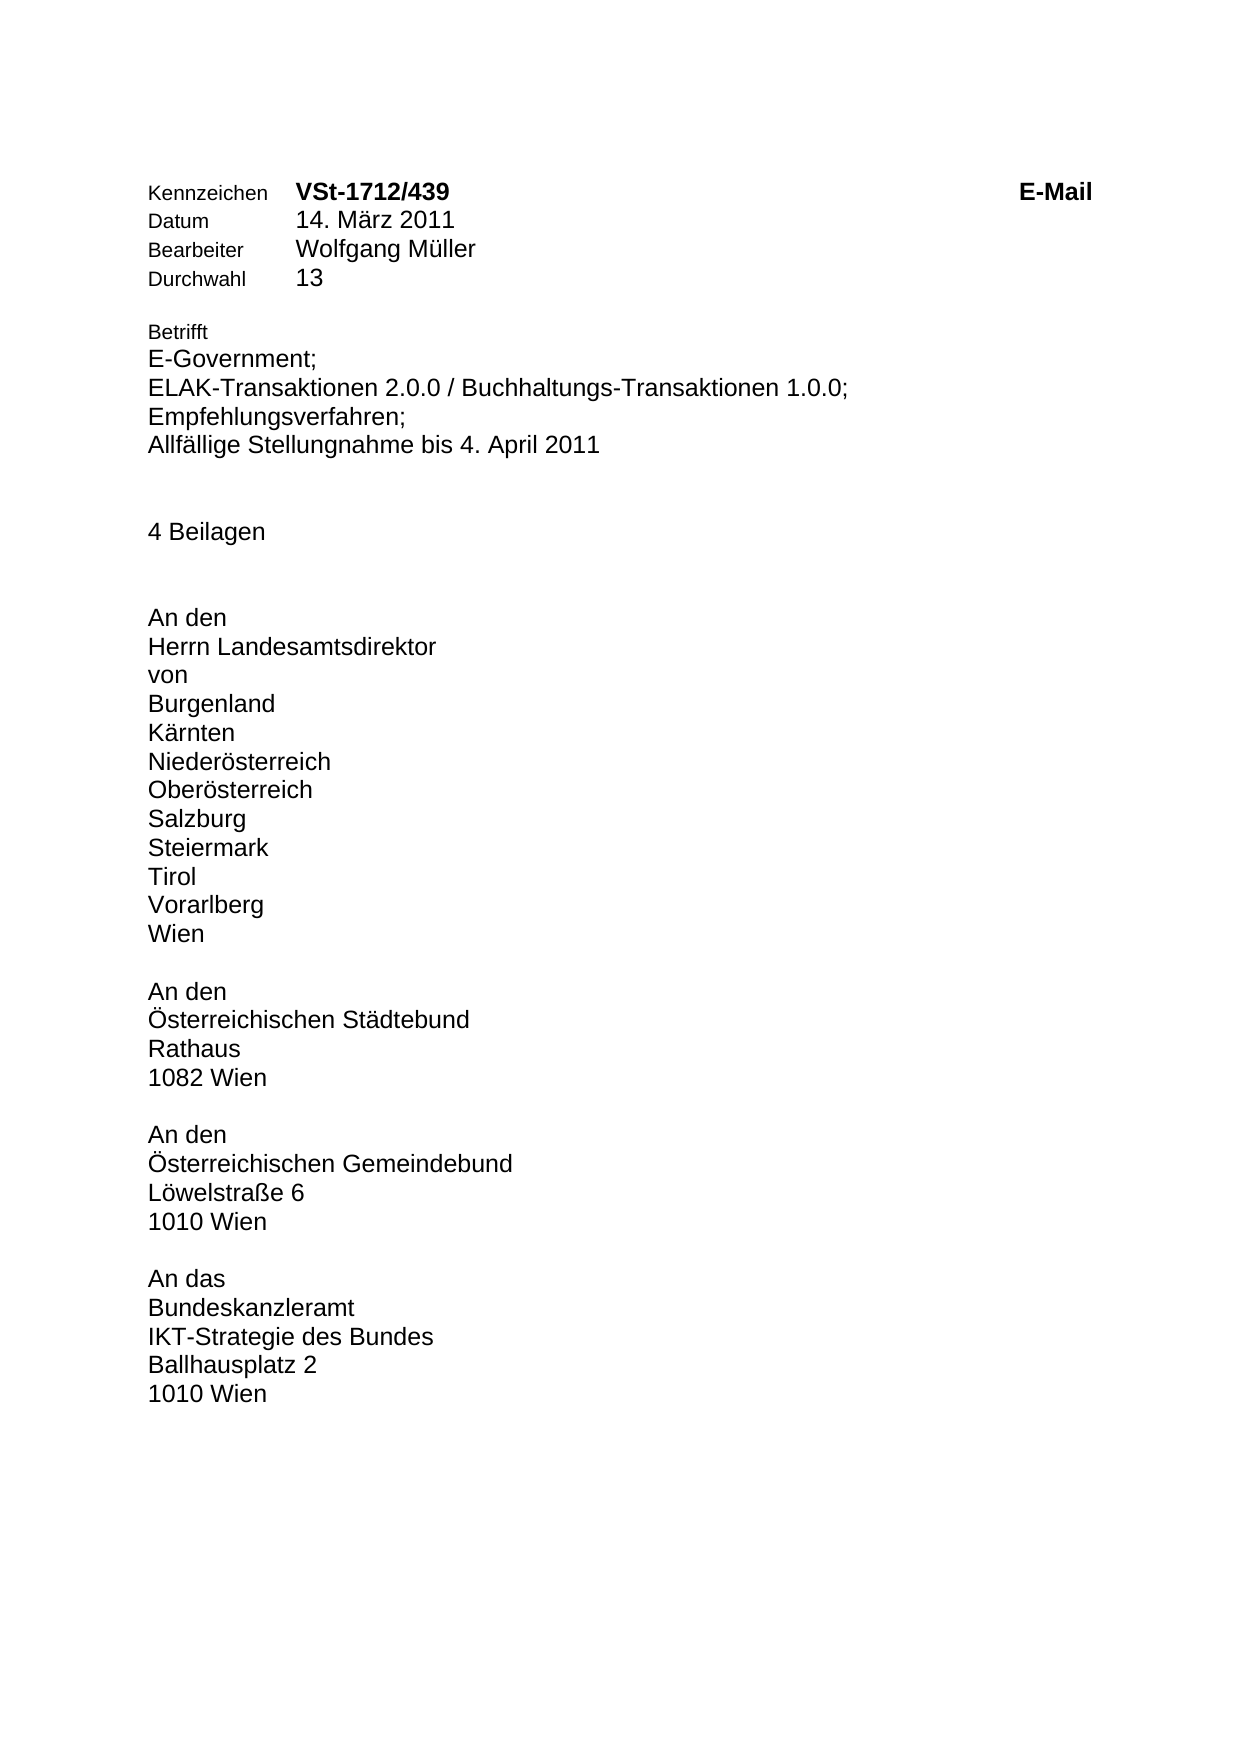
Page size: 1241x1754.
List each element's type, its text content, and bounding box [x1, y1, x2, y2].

text Bearbeiter Wolfgang Müller [148, 234, 1092, 263]
text Empfehlungsverfahren; [148, 402, 1092, 430]
text IKT-Strategie des Bundes [148, 1322, 1092, 1350]
text An das [148, 1264, 1092, 1293]
text Oberösterreich [148, 775, 1092, 804]
text Bundeskanzleramt [148, 1293, 1092, 1322]
text ELAK-Transaktionen 2.0.0 / Buchhaltungs-Transaktionen 1.0.0; [148, 373, 1092, 402]
text Durchwahl 13 [148, 263, 1092, 291]
text Vorarlberg [148, 890, 1092, 919]
text Kennzeichen VSt-1712/439 E-Mail [148, 176, 1092, 205]
text E-Government; [148, 344, 1092, 373]
text An den [148, 603, 1092, 632]
text Burgenland [148, 689, 1092, 718]
text Niederösterreich [148, 747, 1092, 775]
text Allfällige Stellungnahme bis 4. April 2011 [148, 430, 1092, 459]
text 4 Beilagen [148, 517, 1092, 545]
text Österreichischen Städtebund [148, 1005, 1092, 1034]
text 1082 Wien [148, 1063, 1092, 1092]
text Betrifft [148, 320, 1092, 344]
text Tirol [148, 862, 1092, 890]
text Wien [148, 919, 1092, 948]
text Rathaus [148, 1034, 1092, 1063]
text von [148, 660, 1092, 689]
text 1010 Wien [148, 1379, 1092, 1408]
text Datum 14. März 2011 [148, 205, 1092, 234]
text An den [148, 977, 1092, 1005]
text Ballhausplatz 2 [148, 1350, 1092, 1379]
text Löwelstraße 6 [148, 1178, 1092, 1207]
text Österreichischen Gemeindebund [148, 1149, 1092, 1178]
text Steiermark [148, 833, 1092, 862]
text An den [148, 1120, 1092, 1149]
text Kärnten [148, 718, 1092, 747]
text 1010 Wien [148, 1207, 1092, 1235]
text Salzburg [148, 804, 1092, 833]
text Herrn Landesamtsdirektor [148, 632, 1092, 660]
